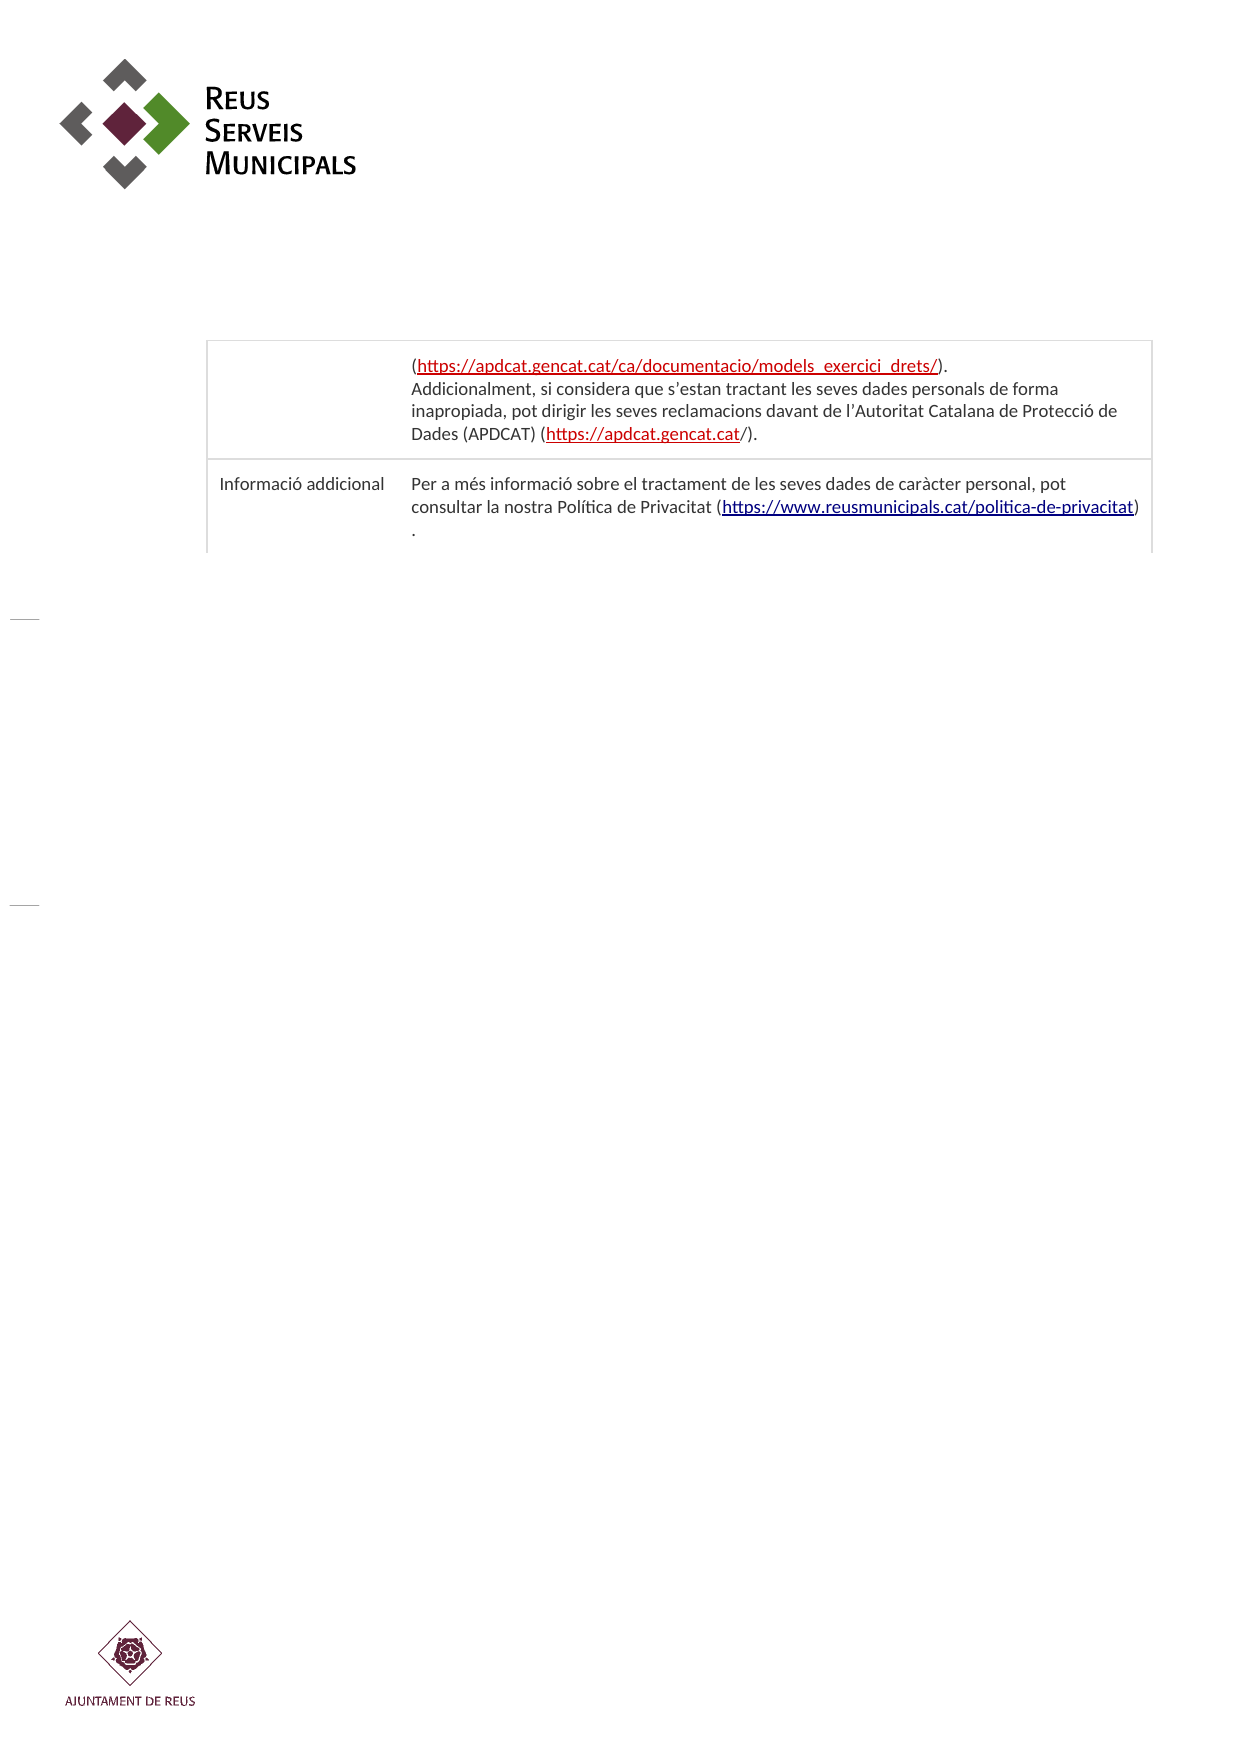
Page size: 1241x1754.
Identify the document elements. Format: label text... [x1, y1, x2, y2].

table_cell [208, 341, 399, 458]
table_cell (https://apdcat.gencat.cat/ca/documentacio/models_exercici_drets/). Addicionalment, si considera que s’estan tractant les seves dades personals de forma inapropiada, pot dirigir les seves reclamacions davant de l’Autoritat Catalana de Protecció de Dades (APDCAT) (https://apdcat.gencat.cat/). [399, 341, 1151, 458]
table_cell Per a més informació sobre el tractament de les seves dades de caràcter personal, pot consultar la nostra Política de Privacitat (https://www.reusmunicipals.cat/politica-de-privacitat) . [399, 460, 1151, 553]
table_cell Informació addicional [208, 460, 399, 553]
